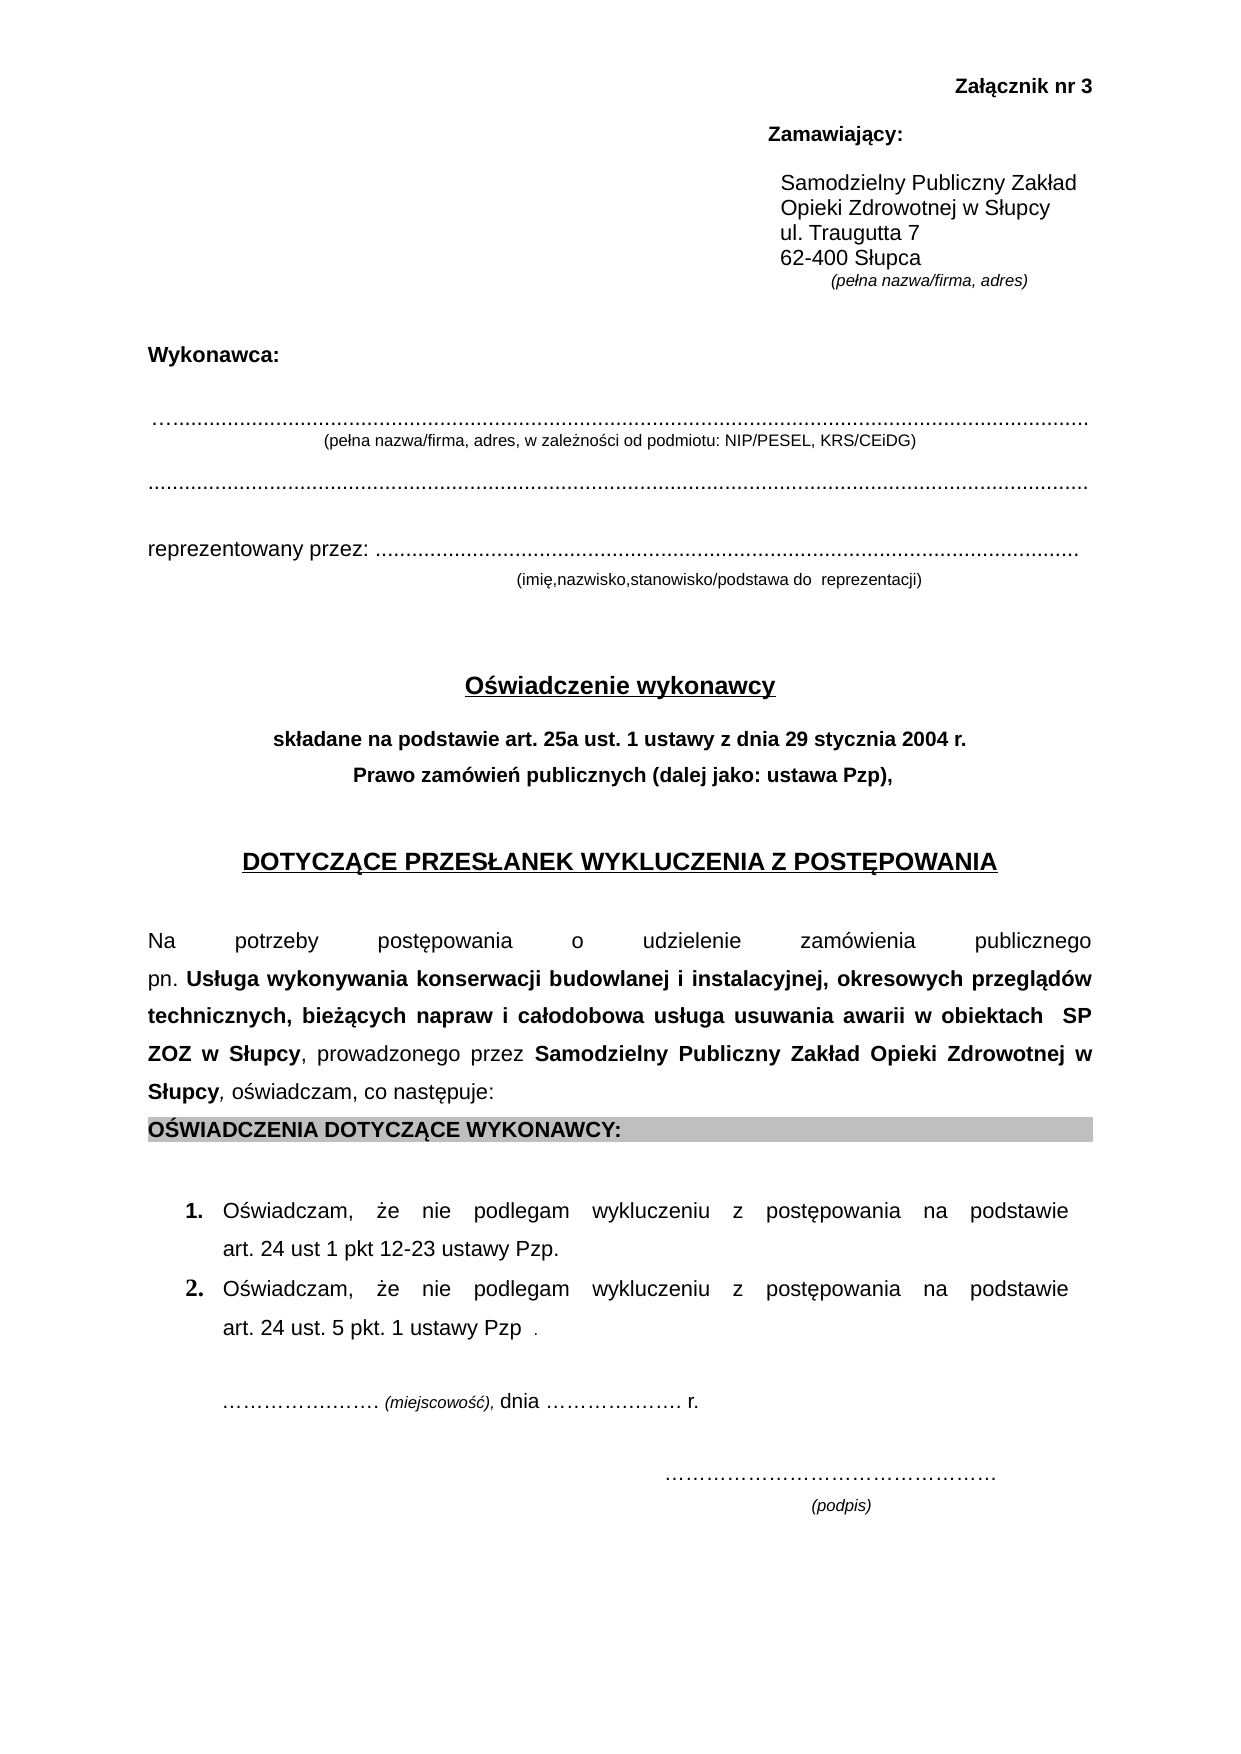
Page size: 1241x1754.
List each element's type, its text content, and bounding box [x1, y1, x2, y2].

text OŚWIADCZENIA DOTYCZĄCE WYKONAWCY: [148, 1117, 1093, 1142]
text Na potrzeby postępowania o udzielenie zamówienia publicznego pn. Usługa wykonywania konserwacji budowlanej i instalacyjnej, okresowych przeglądów technicznych, bieżących napraw i całodobowa usługa usuwania awarii w obiektach SP ZOZ w Słupcy, prowadzonego przez Samodzielny Publiczny Zakład Opieki Zdrowotnej w Słupcy, oświadczam, co następuje: [148, 928, 1093, 1104]
text Wykonawca: [148, 342, 1093, 367]
text ul. Traugutta 7 [768, 220, 1093, 245]
text Prawo zamówień publicznych (dalej jako: ustawa Pzp), [148, 762, 1093, 786]
text …………….……. (miejscowość), dnia ………….……. r. [148, 1388, 1093, 1412]
text DOTYCZĄCE PRZESŁANEK WYKLUCZENIA Z POSTĘPOWANIA [148, 847, 1093, 876]
text ….......................................................................................................................................................(pełna nazwa/firma, adres, w zależności od podmiotu: NIP/PESEL, KRS/CEiDG) [148, 405, 1093, 450]
text ………………………………………… [148, 1460, 1093, 1484]
text Oświadczenie wykonawcy [148, 671, 1093, 699]
text ........................................................................................................................................................... [148, 469, 1093, 494]
text składane na podstawie art. 25a ust. 1 ustawy z dnia 29 stycznia 2004 r. [148, 726, 1093, 750]
list Oświadczam, że nie podlegam wykluczeniu z postępowania na podstawie art. 24 ust. 5 pkt. 1 ustawy Pzp . [185, 1273, 1093, 1340]
text Samodzielny Publiczny Zakład Opieki Zdrowotnej w Słupcy [780, 169, 1093, 220]
text Zamawiający: [694, 122, 1093, 146]
text reprezentowany przez: .................................................................................................................... (imię,nazwisko,stanowisko/podstawa do reprezentacji) [148, 535, 1093, 589]
text (podpis) [738, 1496, 1093, 1515]
list Oświadczam, że nie podlegam wykluczeniu z postępowania na podstawie art. 24 ust 1 pkt 12-23 ustawy Pzp. [185, 1198, 1093, 1261]
text Załącznik nr 3 [694, 74, 1093, 98]
text 62-400 Słupca [768, 245, 1093, 270]
text (pełna nazwa/firma, adres) [768, 270, 1093, 289]
